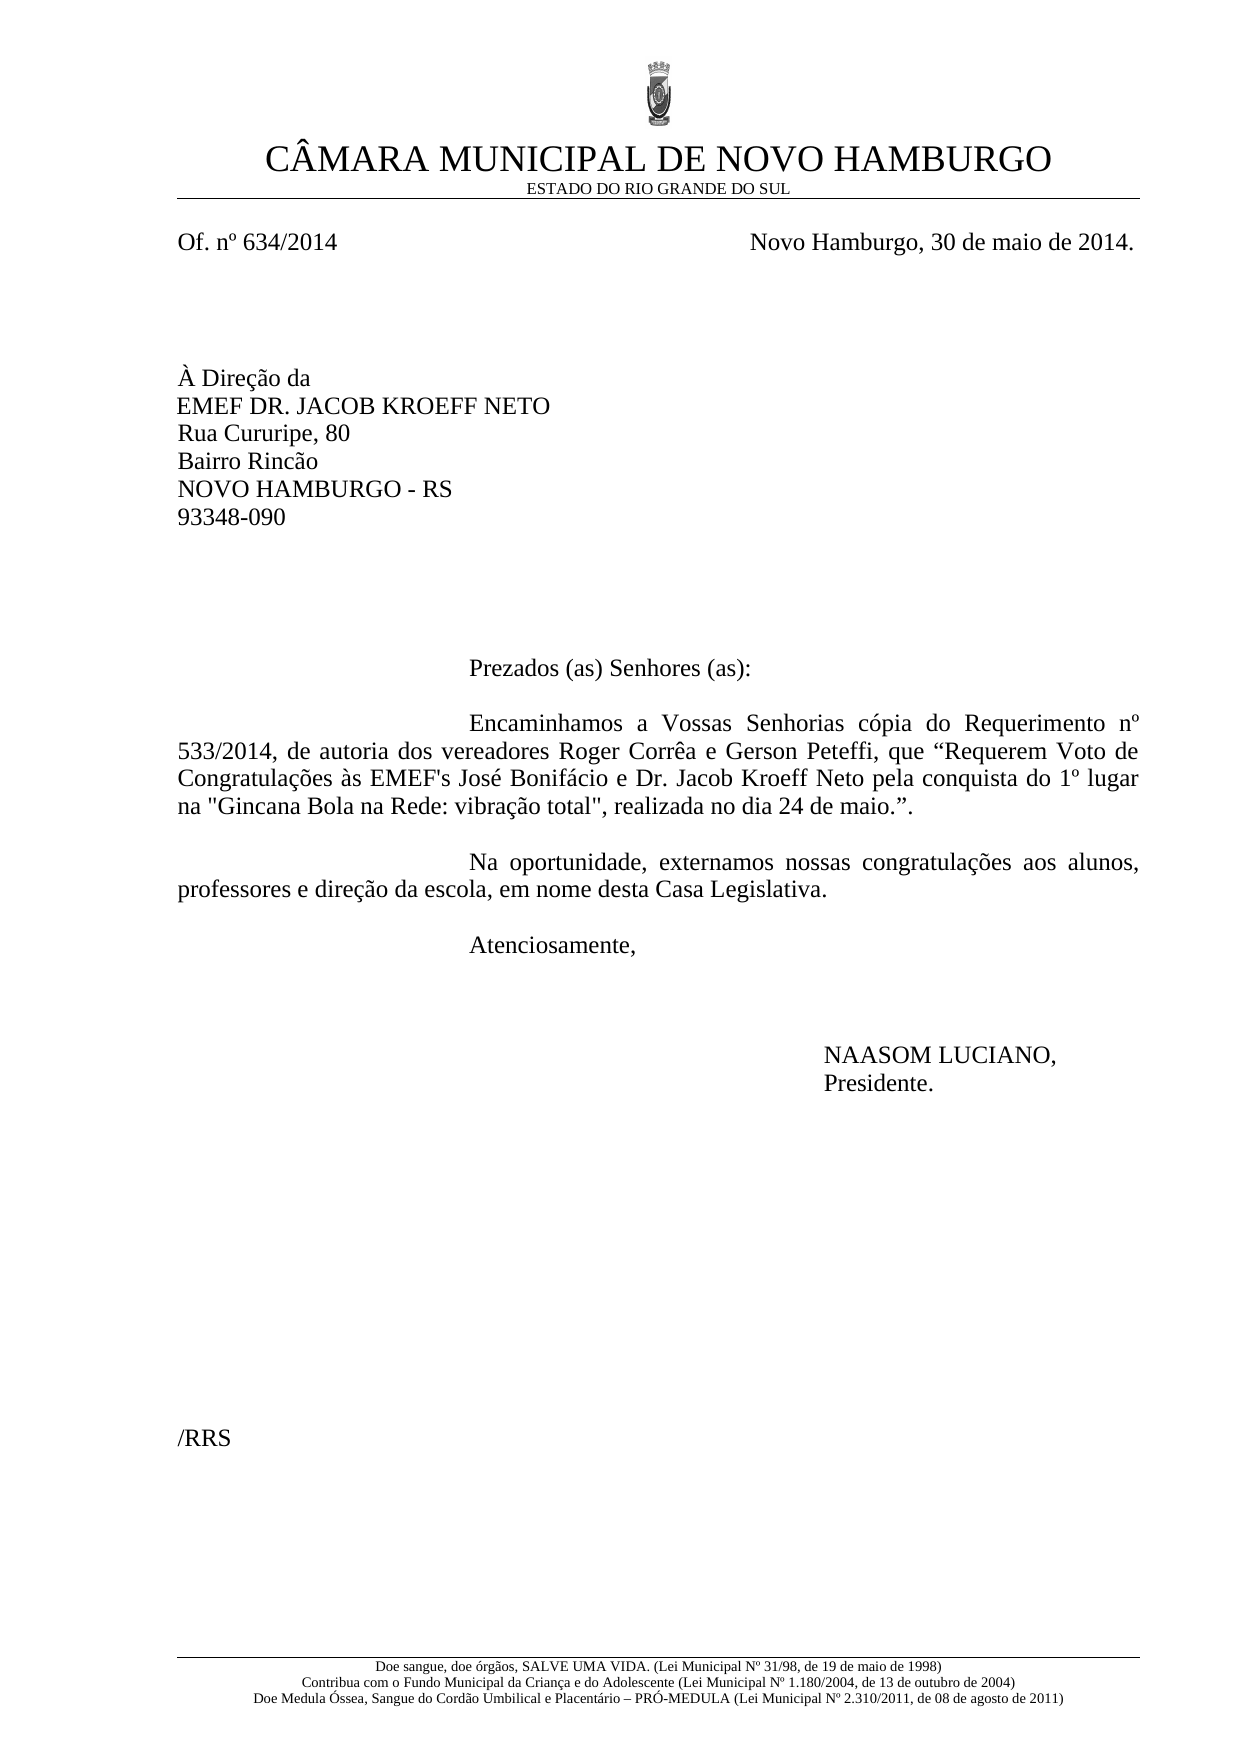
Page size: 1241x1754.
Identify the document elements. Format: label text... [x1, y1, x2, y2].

text Encaminhamos a Vossas Senhorias cópia do Requerimento nº 533/2014, de autoria dos vereadores Roger Corrêa e Gerson Peteffi, que “Requerem Voto de Congratulações às EMEF's José Bonifácio e Dr. Jacob Kroeff Neto pela conquista do 1º lugar na "Gincana Bola na Rede: vibração total", realizada no dia 24 de maio.”. [177, 709, 1140, 820]
text NAASOM LUCIANO, [823, 1042, 1140, 1069]
text Prezados (as) Senhores (as): [177, 654, 1140, 681]
text Atenciosamente, [177, 931, 1140, 958]
text EMEF DR. JACOB KROEFF NETO [176, 392, 1140, 419]
text NOVO HAMBURGO - RS [177, 475, 1140, 503]
text Of. nº 634/2014 Novo Hamburgo, 30 de maio de 2014. [177, 228, 1140, 256]
text Bairro Rincão [177, 447, 1140, 475]
text 93348-090 [177, 503, 1140, 530]
text Rua Cururipe, 80 [177, 419, 1140, 447]
text Presidente. [823, 1069, 1140, 1097]
text À Direção da [177, 364, 1140, 392]
text /RRS [177, 1424, 1140, 1452]
text Na oportunidade, externamos nossas congratulações aos alunos, professores e direção da escola, em nome desta Casa Legislativa. [177, 848, 1140, 903]
